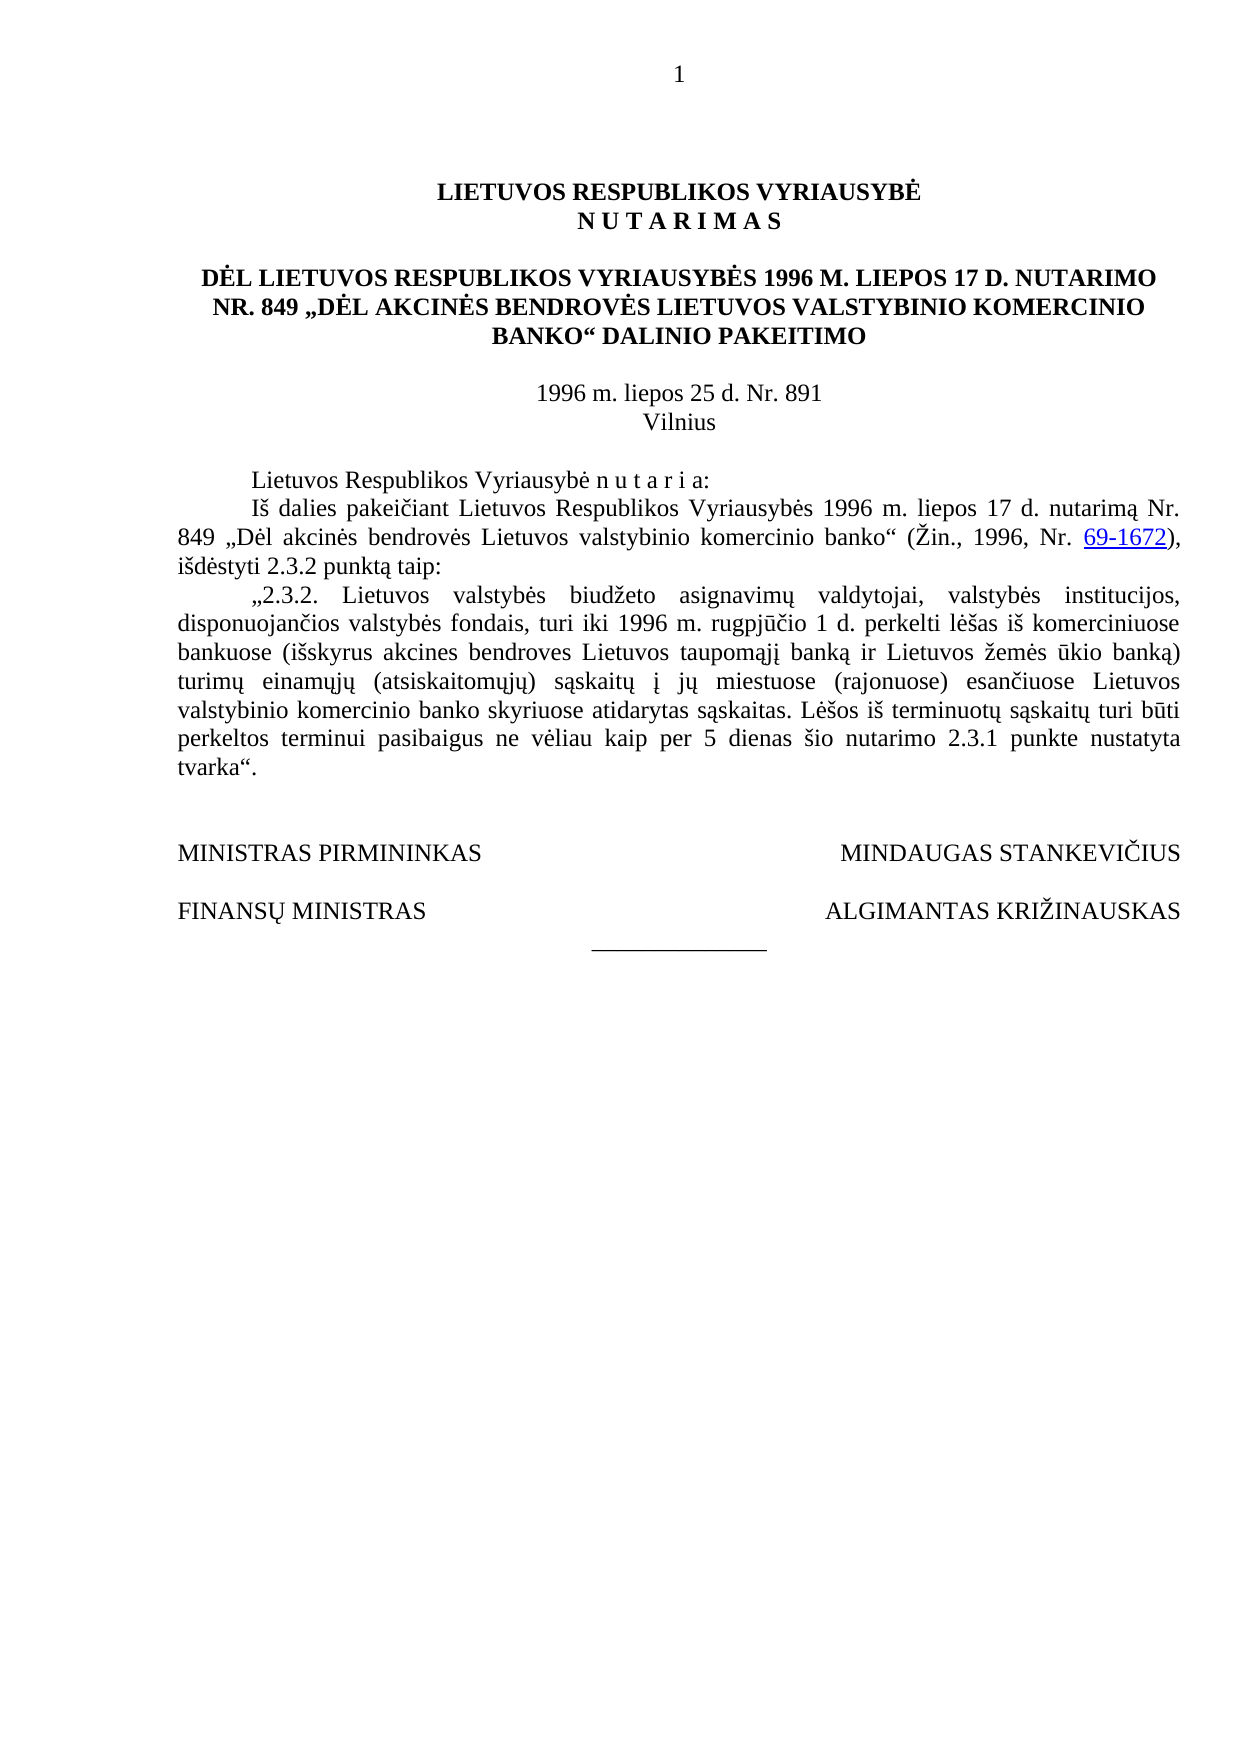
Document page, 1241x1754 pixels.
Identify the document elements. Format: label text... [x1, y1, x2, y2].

text ______________ [177, 925, 1181, 953]
text Iš dalies pakeičiant Lietuvos Respublikos Vyriausybės 1996 m. liepos 17 d. nutarimą Nr. 849 „Dėl akcinės bendrovės Lietuvos valstybinio komercinio banko“ (Žin., 1996, Nr. 69-1672), išdėstyti 2.3.2 punktą taip: [177, 493, 1181, 580]
text Vilnius [177, 407, 1181, 436]
text MINISTRAS PIRMININKAS MINDAUGAS STANKEVIČIUS [177, 838, 1181, 867]
text LIETUVOS RESPUBLIKOS VYRIAUSYBĖ [177, 177, 1181, 206]
text FINANSŲ MINISTRAS ALGIMANTAS KRIŽINAUSKAS [177, 896, 1181, 925]
text „2.3.2. Lietuvos valstybės biudžeto asignavimų valdytojai, valstybės institucijos, disponuojančios valstybės fondais, turi iki 1996 m. rugpjūčio 1 d. perkelti lėšas iš komerciniuose bankuose (išskyrus akcines bendroves Lietuvos taupomąjį banką ir Lietuvos žemės ūkio banką) turimų einamųjų (atsiskaitomųjų) sąskaitų į jų miestuose (rajonuose) esančiuose Lietuvos valstybinio komercinio banko skyriuose atidarytas sąskaitas. Lėšos iš terminuotų sąskaitų turi būti perkeltos terminui pasibaigus ne vėliau kaip per 5 dienas šio nutarimo 2.3.1 punkte nustatyta tvarka“. [177, 580, 1181, 781]
text 1996 m. liepos 25 d. Nr. 891 [177, 378, 1181, 407]
text N U T A R I M A S [177, 206, 1181, 235]
text Lietuvos Respublikos Vyriausybė nutaria: [177, 465, 1181, 493]
text DĖL LIETUVOS RESPUBLIKOS VYRIAUSYBĖS 1996 M. LIEPOS 17 D. NUTARIMO NR. 849 „DĖL AKCINĖS BENDROVĖS LIETUVOS VALSTYBINIO KOMERCINIO BANKO“ DALINIO PAKEITIMO [177, 263, 1181, 350]
